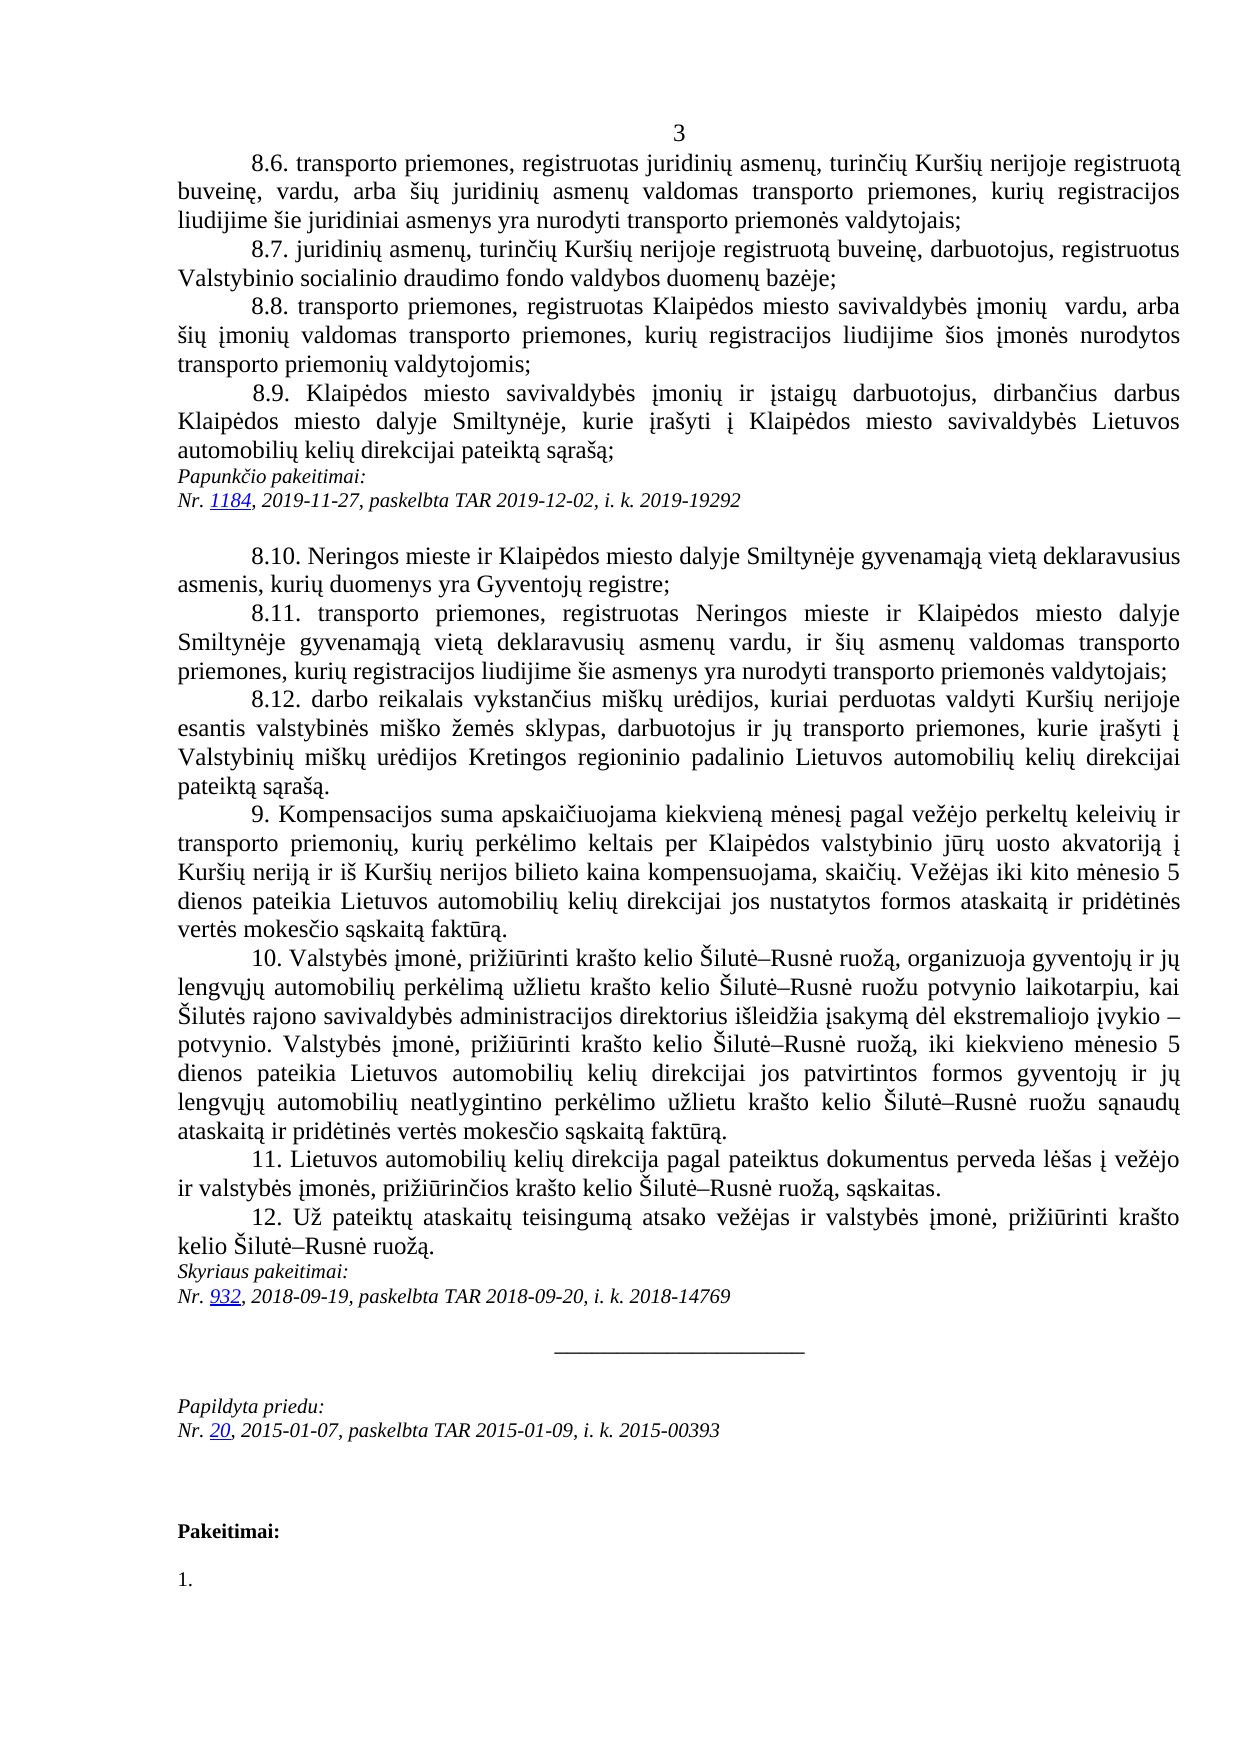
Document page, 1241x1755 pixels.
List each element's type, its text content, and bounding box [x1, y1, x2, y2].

text Papildyta priedu: [177, 1394, 1181, 1418]
text 9. Kompensacijos suma apskaičiuojama kiekvieną mėnesį pagal vežėjo perkeltų keleivių ir transporto priemonių, kurių perkėlimo keltais per Klaipėdos valstybinio jūrų uosto akvatoriją į Kuršių neriją ir iš Kuršių nerijos bilieto kaina kompensuojama, skaičių. Vežėjas iki kito mėnesio 5 dienos pateikia Lietuvos automobilių kelių direkcijai jos nustatytos formos ataskaitą ir pridėtinės vertės mokesčio sąskaitą faktūrą. [177, 799, 1181, 943]
text 8.7. juridinių asmenų, turinčių Kuršių nerijoje registruotą buveinę, darbuotojus, registruotus Valstybinio socialinio draudimo fondo valdybos duomenų bazėje; [177, 234, 1181, 291]
text Skyriaus pakeitimai: [177, 1259, 1181, 1283]
text Nr. 1184, 2019-11-27, paskelbta TAR 2019-12-02, i. k. 2019-19292 [177, 488, 1181, 512]
text Papunkčio pakeitimai: [177, 464, 1181, 488]
text Nr. 932, 2018-09-19, paskelbta TAR 2018-09-20, i. k. 2018-14769 [177, 1283, 1181, 1308]
text 8.6. transporto priemones, registruotas juridinių asmenų, turinčių Kuršių nerijoje registruotą buveinę, vardu, arba šių juridinių asmenų valdomas transporto priemones, kurių registracijos liudijime šie juridiniai asmenys yra nurodyti transporto priemonės valdytojais; [177, 148, 1181, 234]
text 8.10. Neringos mieste ir Klaipėdos miesto dalyje Smiltynėje gyvenamąją vietą deklaravusius asmenis, kurių duomenys yra Gyventojų registre; [177, 541, 1181, 598]
text Nr. 20, 2015-01-07, paskelbta TAR 2015-01-09, i. k. 2015-00393 [177, 1418, 1181, 1442]
text 8.9. Klaipėdos miesto savivaldybės įmonių ir įstaigų darbuotojus, dirbančius darbus Klaipėdos miesto dalyje Smiltynėje, kurie įrašyti į Klaipėdos miesto savivaldybės Lietuvos automobilių kelių direkcijai pateiktą sąrašą; [177, 378, 1181, 464]
text 12. Už pateiktų ataskaitų teisingumą atsako vežėjas ir valstybės įmonė, prižiūrinti krašto kelio Šilutė–Rusnė ruožą. [177, 1202, 1181, 1259]
text 1. [177, 1567, 1181, 1591]
text 10. Valstybės įmonė, prižiūrinti krašto kelio Šilutė–Rusnė ruožą, organizuoja gyventojų ir jų lengvųjų automobilių perkėlimą užlietu krašto kelio Šilutė–Rusnė ruožu potvynio laikotarpiu, kai Šilutės rajono savivaldybės administracijos direktorius išleidžia įsakymą dėl ekstremaliojo įvykio – potvynio. Valstybės įmonė, prižiūrinti krašto kelio Šilutė–Rusnė ruožą, iki kiekvieno mėnesio 5 dienos pateikia Lietuvos automobilių kelių direkcijai jos patvirtintos formos gyventojų ir jų lengvųjų automobilių neatlygintino perkėlimo užlietu krašto kelio Šilutė–Rusnė ruožu sąnaudų ataskaitą ir pridėtinės vertės mokesčio sąskaitą faktūrą. [177, 943, 1181, 1144]
text 8.8. transporto priemones, registruotas Klaipėdos miesto savivaldybės įmonių vardu, arba šių įmonių valdomas transporto priemones, kurių registracijos liudijime šios įmonės nurodytos transporto priemonių valdytojomis; [177, 291, 1181, 378]
text 11. Lietuvos automobilių kelių direkcija pagal pateiktus dokumentus perveda lėšas į vežėjo ir valstybės įmonės, prižiūrinčios krašto kelio Šilutė–Rusnė ruožą, sąskaitas. [177, 1144, 1181, 1202]
text 8.11. transporto priemones, registruotas Neringos mieste ir Klaipėdos miesto dalyje Smiltynėje gyvenamąją vietą deklaravusių asmenų vardu, ir šių asmenų valdomas transporto priemones, kurių registracijos liudijime šie asmenys yra nurodyti transporto priemonės valdytojais; [177, 598, 1181, 684]
text Pakeitimai: [177, 1519, 1181, 1543]
text 8.12. darbo reikalais vykstančius miškų urėdijos, kuriai perduotas valdyti Kuršių nerijoje esantis valstybinės miško žemės sklypas, darbuotojus ir jų transporto priemones, kurie įrašyti į Valstybinių miškų urėdijos Kretingos regioninio padalinio Lietuvos automobilių kelių direkcijai pateiktą sąrašą. [177, 684, 1181, 799]
text –––––––––––––––––––– [177, 1336, 1181, 1365]
